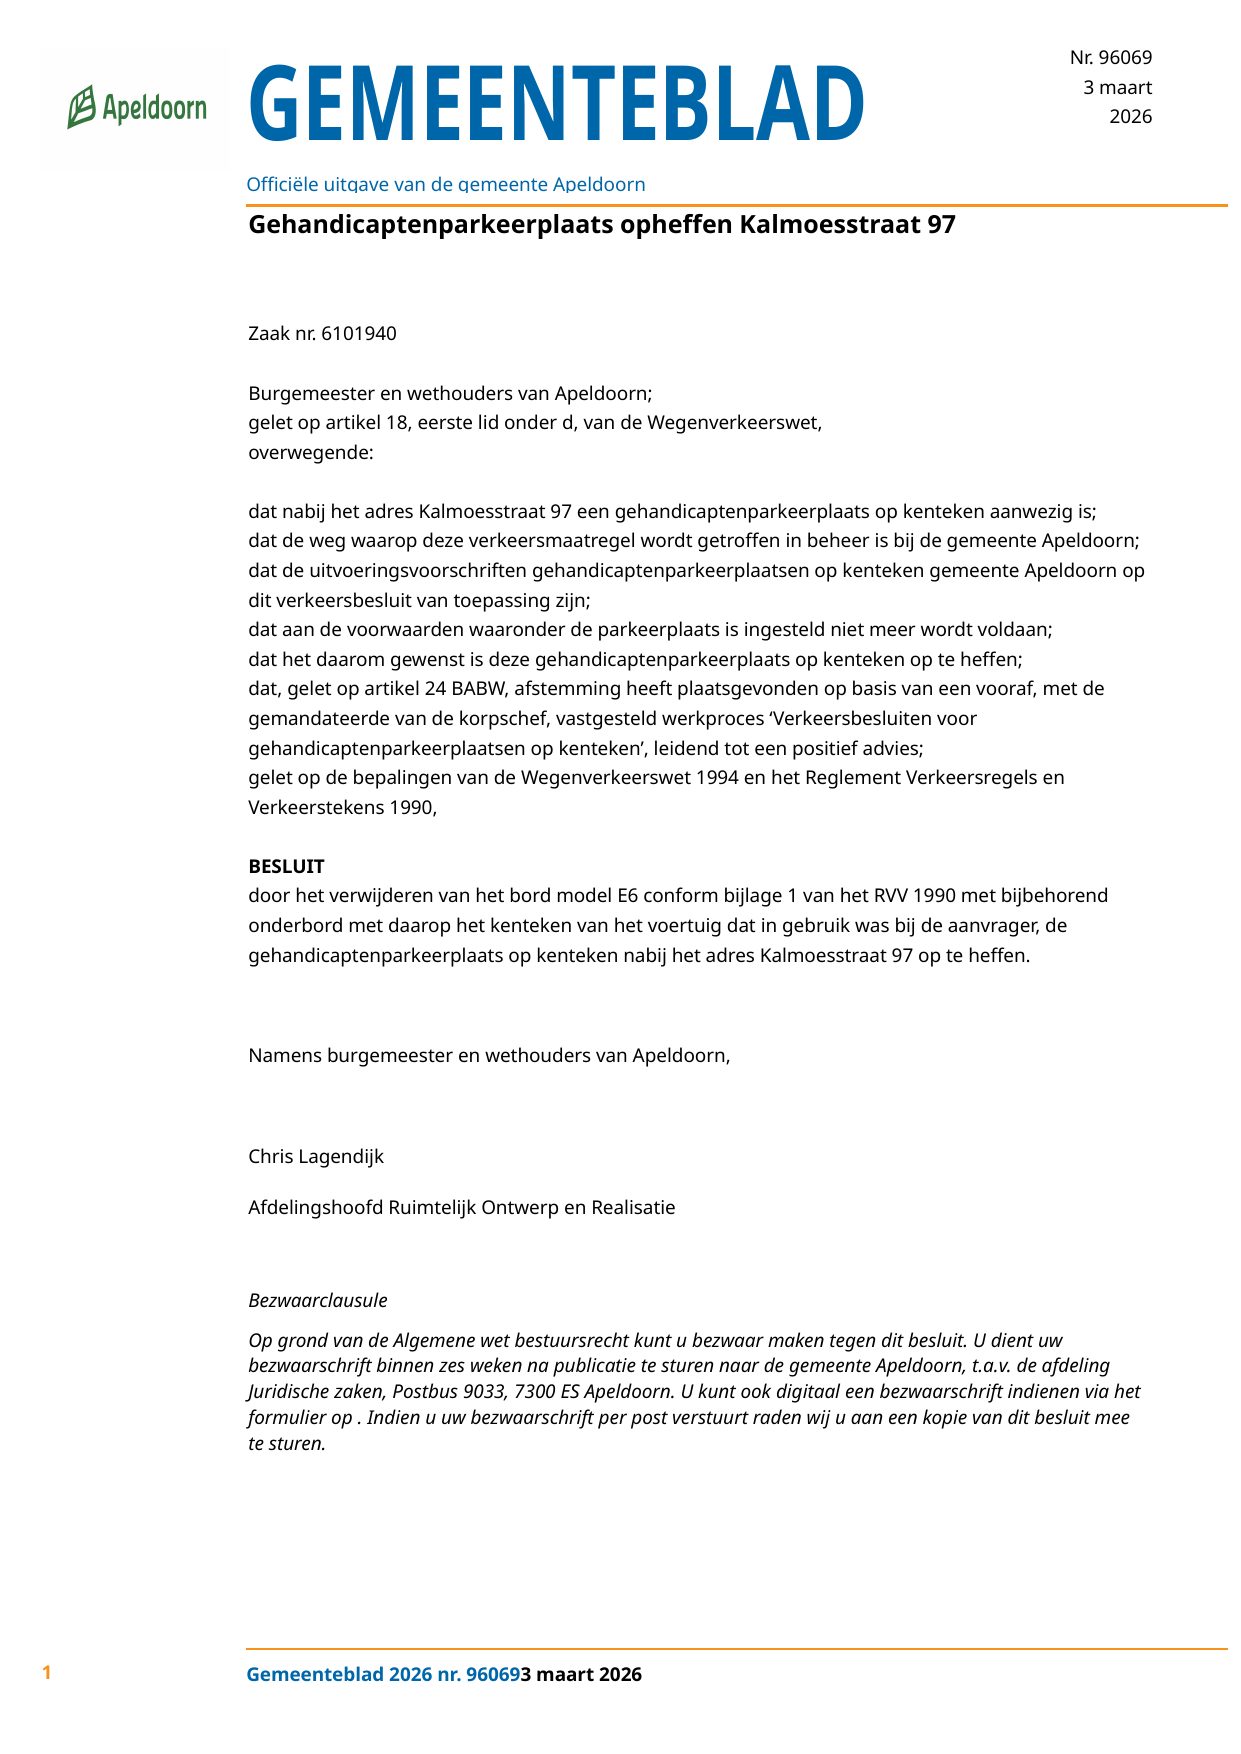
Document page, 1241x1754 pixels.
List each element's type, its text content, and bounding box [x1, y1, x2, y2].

text gelet op de bepalingen van de Wegenverkeerswet 1994 en het Reglement Verkeersregels en Verkeerstekens 1990, [248, 764, 1152, 820]
text gelet op artikel 18, eerste lid onder d, van de Wegenverkeerswet, [248, 409, 1152, 435]
text BESLUIT [248, 853, 1152, 879]
text Chris Lagendijk [248, 1143, 1152, 1169]
text Op grond van de Algemene wet bestuursrecht kunt u bezwaar maken tegen dit besluit. U dient uw bezwaarschrift binnen zes weken na publicatie te sturen naar de gemeente Apeldoorn, t.a.v. de afdeling Juridische zaken, Postbus 9033, 7300 ES Apeldoorn. U kunt ook digitaal een bezwaarschrift indienen via het formulier op . Indien u uw bezwaarschrift per post verstuurt raden wij u aan een kopie van dit besluit mee te sturen. [248, 1327, 1152, 1455]
text dat het daarom gewenst is deze gehandicaptenparkeerplaats op kenteken op te heffen; [248, 646, 1152, 672]
text dat, gelet op artikel 24 BABW, afstemming heeft plaatsgevonden op basis van een vooraf, met de gemandateerde van de korpschef, vastgesteld werkproces ‘Verkeersbesluiten voor gehandicaptenparkeerplaatsen op kenteken’, leidend tot een positief advies; [248, 676, 1152, 761]
text Bezwaarclausule [248, 1287, 1152, 1313]
text Gehandicaptenparkeerplaats opheffen Kalmoesstraat 97 [248, 207, 1152, 241]
text Afdelingshoofd Ruimtelijk Ontwerp en Realisatie [248, 1194, 1152, 1220]
text Burgemeester en wethouders van Apeldoorn; [248, 380, 1152, 406]
text Zaak nr. 6101940 [248, 321, 1152, 346]
text overwegende: [248, 439, 1152, 465]
text dat aan de voorwaarden waaronder de parkeerplaats is ingesteld niet meer wordt voldaan; [248, 616, 1152, 642]
text dat de weg waarop deze verkeersmaatregel wordt getroffen in beheer is bij de gemeente Apeldoorn; [248, 528, 1152, 553]
text door het verwijderen van het bord model E6 conform bijlage 1 van het RVV 1990 met bijbehorend onderbord met daarop het kenteken van het voertuig dat in gebruik was bij de aanvrager, de gehandicaptenparkeerplaats op kenteken nabij het adres Kalmoesstraat 97 op te heffen. [248, 883, 1152, 968]
text dat nabij het adres Kalmoesstraat 97 een gehandicaptenparkeerplaats op kenteken aanwezig is; [248, 498, 1152, 524]
text dat de uitvoeringsvoorschriften gehandicaptenparkeerplaatsen op kenteken gemeente Apeldoorn op dit verkeersbesluit van toepassing zijn; [248, 557, 1152, 613]
text Namens burgemeester en wethouders van Apeldoorn, [248, 1043, 1152, 1068]
picture [41, 47, 231, 172]
